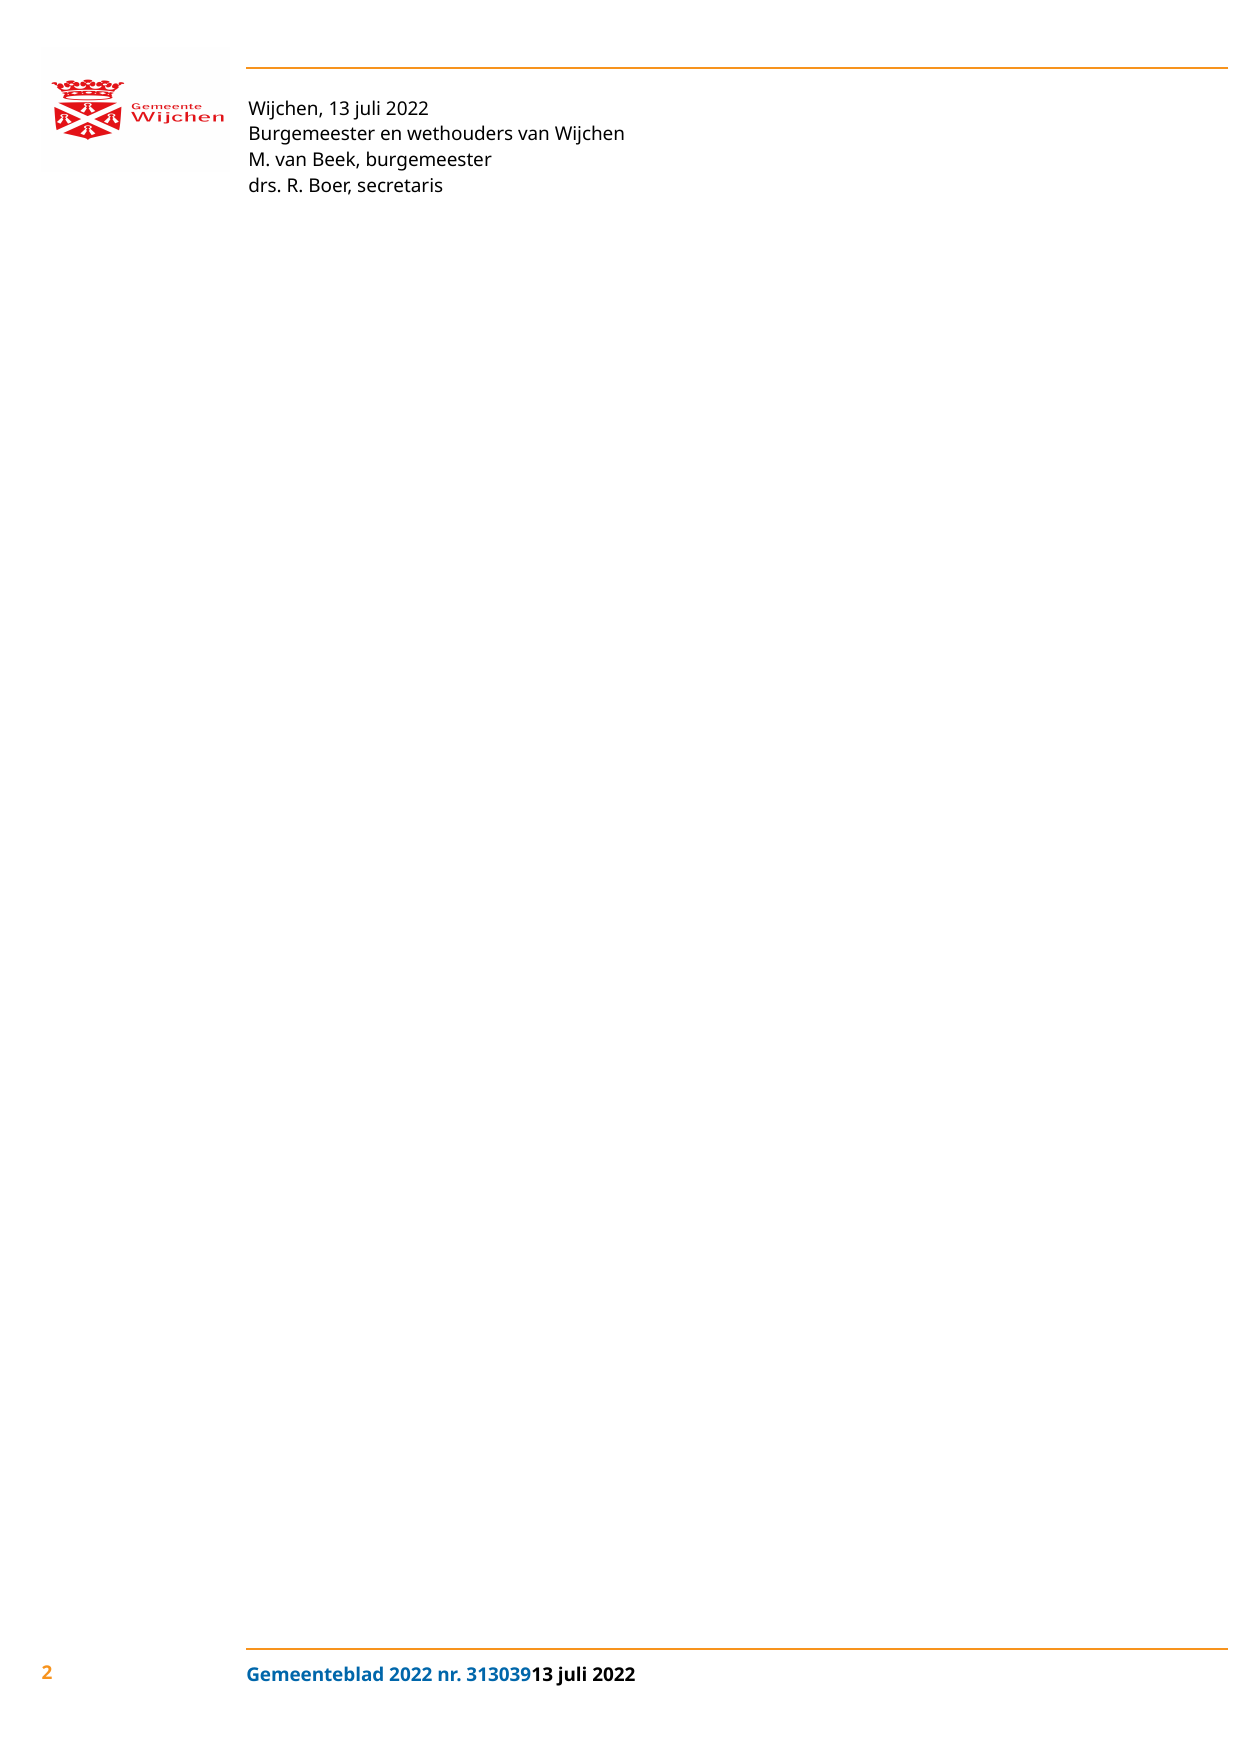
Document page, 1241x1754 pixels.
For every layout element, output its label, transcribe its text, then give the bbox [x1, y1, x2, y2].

text M. van Beek, burgemeester [248, 146, 1152, 172]
text drs. R. Boer, secretaris [248, 172, 1152, 198]
picture [41, 47, 231, 172]
text Wijchen, 13 juli 2022 [248, 95, 1152, 121]
text Burgemeester en wethouders van Wijchen [248, 121, 1152, 146]
